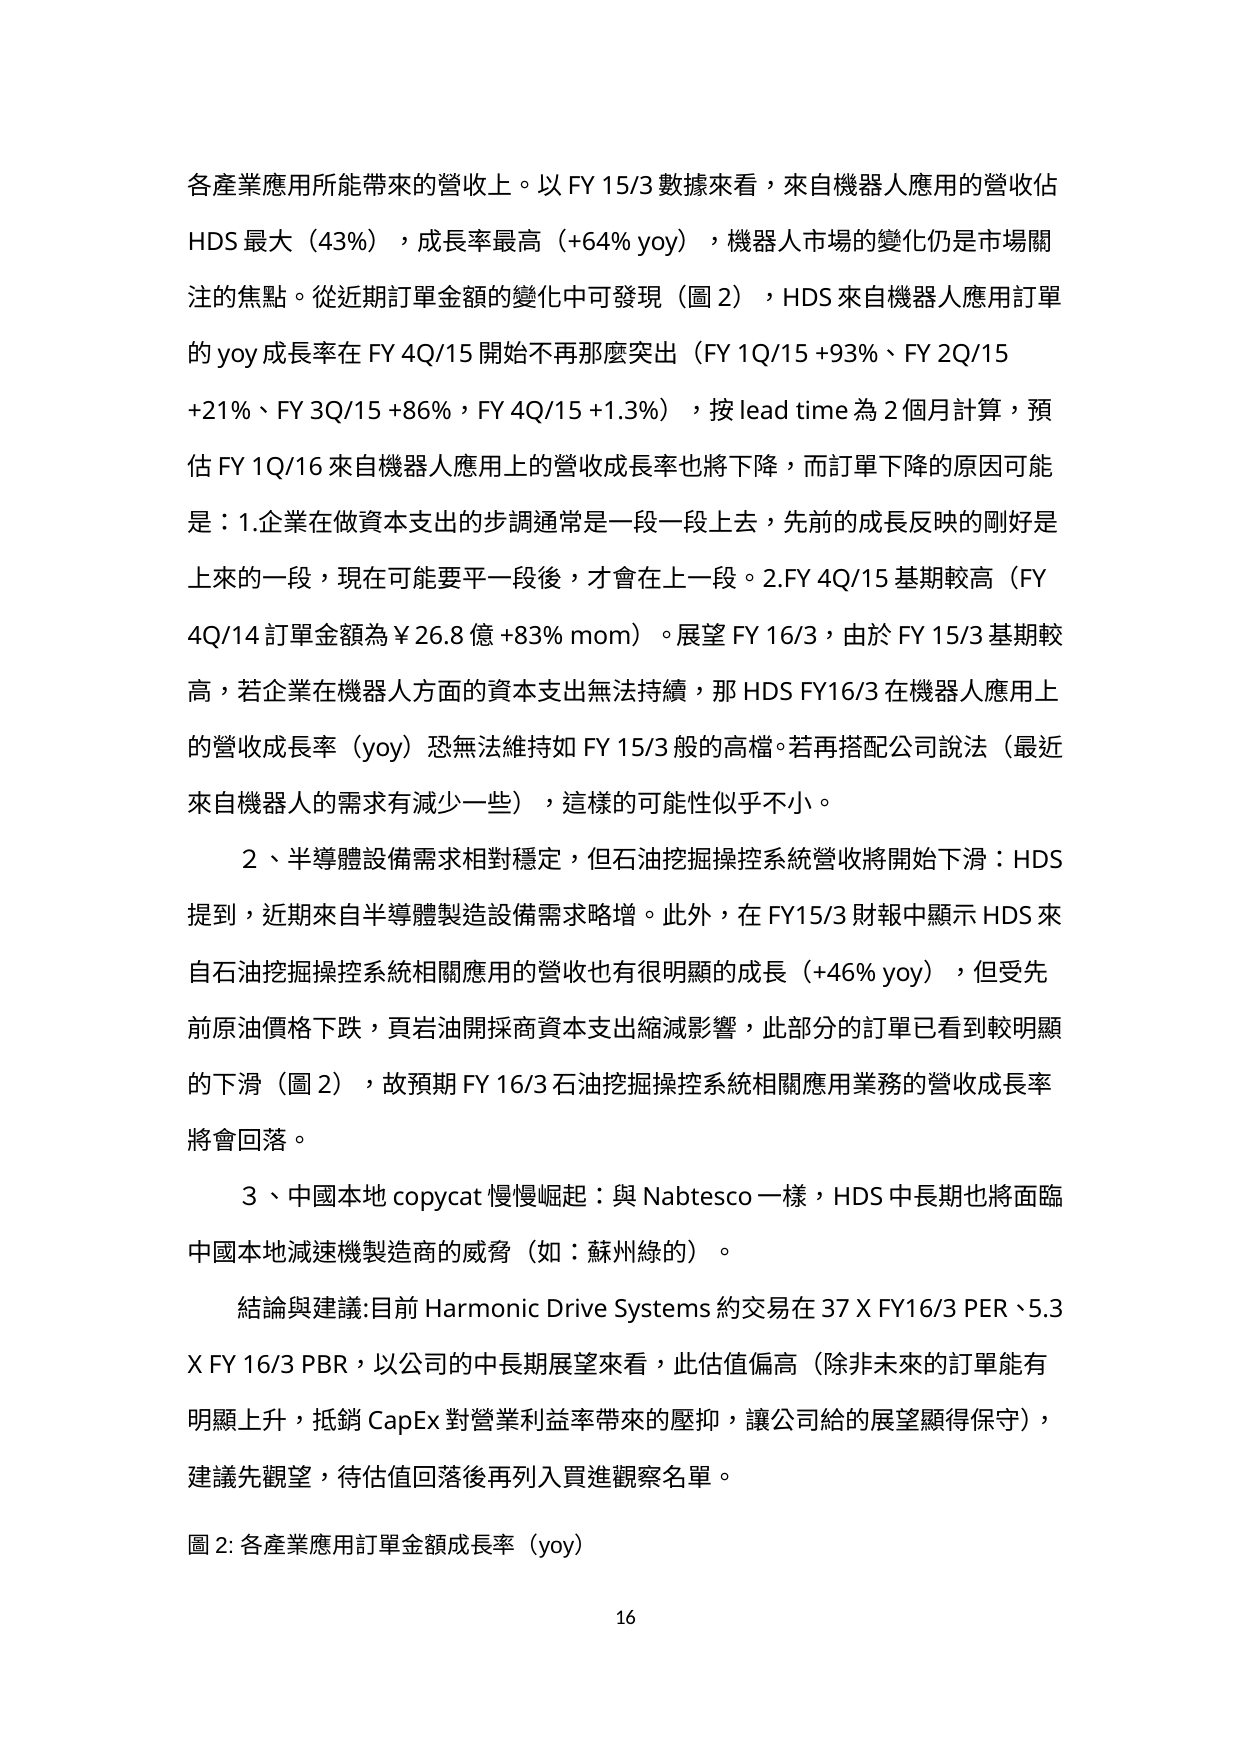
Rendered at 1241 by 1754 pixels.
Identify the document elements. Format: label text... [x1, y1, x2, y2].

text ２、半導體設備需求相對穩定，但石油挖掘操控系統營收將開始下滑：HDS提到，近期來自半導體製造設備需求略增。此外，在FY15/3財報中顯示HDS來自石油挖掘操控系統相關應用的營收也有很明顯的成長（+46% yoy），但受先前原油價格下跌，頁岩油開採商資本支出縮減影響，此部分的訂單已看到較明顯的下滑（圖2），故預期FY 16/3石油挖掘操控系統相關應用業務的營收成長率將會回落。 [187, 839, 1063, 1158]
text 圖2: 各產業應用訂單金額成長率（yoy） [187, 1524, 1063, 1562]
text 結論與建議:目前Harmonic Drive Systems約交易在37 X FY16/3 PER、5.3 X FY 16/3 PBR，以公司的中長期展望來看，此估值偏高（除非未來的訂單能有明顯上升，抵銷CapEx對營業利益率帶來的壓抑，讓公司給的展望顯得保守），建議先觀望，待估值回落後再列入買進觀察名單。 [187, 1288, 1063, 1494]
text ３、中國本地copycat慢慢崛起：與Nabtesco一樣，HDS中長期也將面臨中國本地減速機製造商的威脅（如：蘇州綠的）。 [187, 1176, 1063, 1269]
text 各產業應用所能帶來的營收上。以FY 15/3數據來看，來自機器人應用的營收佔HDS最大（43%），成長率最高（+64% yoy），機器人市場的變化仍是市場關注的焦點。從近期訂單金額的變化中可發現（圖2），HDS來自機器人應用訂單的yoy成長率在FY 4Q/15開始不再那麼突出（FY 1Q/15 +93%、FY 2Q/15 +21%、FY 3Q/15 +86%，FY 4Q/15 +1.3%），按lead time為2個月計算，預估FY 1Q/16來自機器人應用上的營收成長率也將下降，而訂單下降的原因可能是：1.企業在做資本支出的步調通常是一段一段上去，先前的成長反映的剛好是上來的一段，現在可能要平一段後，才會在上一段。2.FY 4Q/15基期較高（FY 4Q/14訂單金額為￥26.8億 +83% mom）。展望FY 16/3，由於FY 15/3基期較高，若企業在機器人方面的資本支出無法持續，那HDS FY16/3在機器人應用上的營收成長率（yoy）恐無法維持如FY 15/3般的高檔。若再搭配公司說法（最近來自機器人的需求有減少一些），這樣的可能性似乎不小。 [187, 164, 1063, 821]
